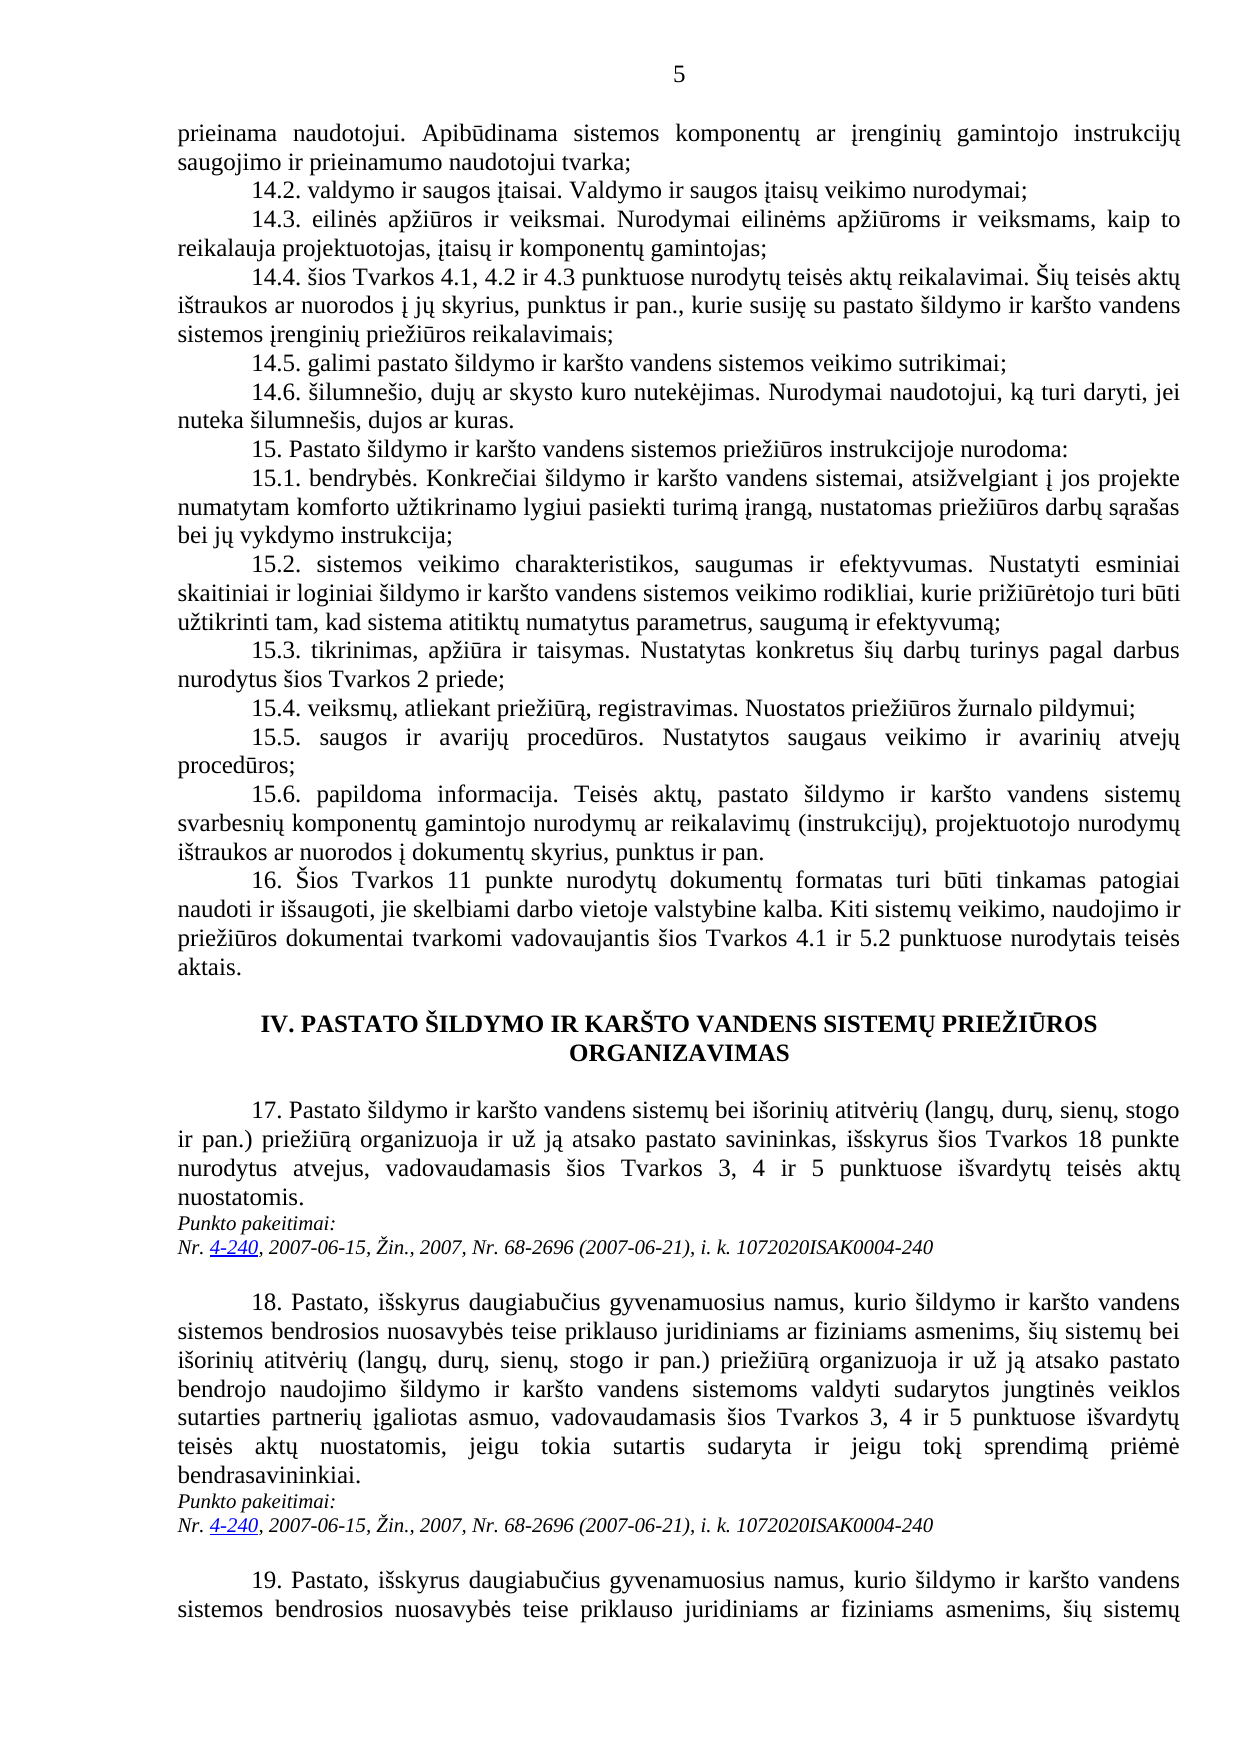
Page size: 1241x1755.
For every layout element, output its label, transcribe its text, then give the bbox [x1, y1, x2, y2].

text 14.3. eilinės apžiūros ir veiksmai. Nurodymai eilinėms apžiūroms ir veiksmams, kaip to reikalauja projektuotojas, įtaisų ir komponentų gamintojas; [177, 204, 1181, 262]
text 15.1. bendrybės. Konkrečiai šildymo ir karšto vandens sistemai, atsižvelgiant į jos projekte numatytam komforto užtikrinamo lygiui pasiekti turimą įrangą, nustatomas priežiūros darbų sąrašas bei jų vykdymo instrukcija; [177, 463, 1181, 549]
text 14.6. šilumnešio, dujų ar skysto kuro nutekėjimas. Nurodymai naudotojui, ką turi daryti, jei nuteka šilumnešis, dujos ar kuras. [177, 377, 1181, 434]
text 14.5. galimi pastato šildymo ir karšto vandens sistemos veikimo sutrikimai; [177, 348, 1181, 377]
text IV. PASTATO ŠILDYMO IR KARŠTO VANDENS SISTEMŲ PRIEŽIŪROS ORGANIZAVIMAS [177, 1009, 1181, 1067]
text 15.2. sistemos veikimo charakteristikos, saugumas ir efektyvumas. Nustatyti esminiai skaitiniai ir loginiai šildymo ir karšto vandens sistemos veikimo rodikliai, kurie prižiūrėtojo turi būti užtikrinti tam, kad sistema atitiktų numatytus parametrus, saugumą ir efektyvumą; [177, 549, 1181, 636]
text 15.5. saugos ir avarijų procedūros. Nustatytos saugaus veikimo ir avarinių atvejų procedūros; [177, 722, 1181, 779]
text 16. Šios Tvarkos 11 punkte nurodytų dokumentų formatas turi būti tinkamas patogiai naudoti ir išsaugoti, jie skelbiami darbo vietoje valstybine kalba. Kiti sistemų veikimo, naudojimo ir priežiūros dokumentai tvarkomi vadovaujantis šios Tvarkos 4.1 ir 5.2 punktuose nurodytais teisės aktais. [177, 866, 1181, 981]
text 14.4. šios Tvarkos 4.1, 4.2 ir 4.3 punktuose nurodytų teisės aktų reikalavimai. Šių teisės aktų ištraukos ar nuorodos į jų skyrius, punktus ir pan., kurie susiję su pastato šildymo ir karšto vandens sistemos įrenginių priežiūros reikalavimais; [177, 262, 1181, 348]
text 14.2. valdymo ir saugos įtaisai. Valdymo ir saugos įtaisų veikimo nurodymai; [177, 176, 1181, 204]
text Punkto pakeitimai: [177, 1489, 1181, 1513]
text Nr. 4-240, 2007-06-15, Žin., 2007, Nr. 68-2696 (2007-06-21), i. k. 1072020ISAK0004-240 [177, 1235, 1181, 1259]
text 15.4. veiksmų, atliekant priežiūrą, registravimas. Nuostatos priežiūros žurnalo pildymui; [177, 693, 1181, 722]
text Punkto pakeitimai: [177, 1211, 1181, 1235]
text 15. Pastato šildymo ir karšto vandens sistemos priežiūros instrukcijoje nurodoma: [177, 434, 1181, 463]
text 17. Pastato šildymo ir karšto vandens sistemų bei išorinių atitvėrių (langų, durų, sienų, stogo ir pan.) priežiūrą organizuoja ir už ją atsako pastato savininkas, išskyrus šios Tvarkos 18 punkte nurodytus atvejus, vadovaudamasis šios Tvarkos 3, 4 ir 5 punktuose išvardytų teisės aktų nuostatomis. [177, 1096, 1181, 1211]
text 15.3. tikrinimas, apžiūra ir taisymas. Nustatytas konkretus šių darbų turinys pagal darbus nurodytus šios Tvarkos 2 priede; [177, 636, 1181, 693]
text 15.6. papildoma informacija. Teisės aktų, pastato šildymo ir karšto vandens sistemų svarbesnių komponentų gamintojo nurodymų ar reikalavimų (instrukcijų), projektuotojo nurodymų ištraukos ar nuorodos į dokumentų skyrius, punktus ir pan. [177, 779, 1181, 866]
text 19. Pastato, išskyrus daugiabučius gyvenamuosius namus, kurio šildymo ir karšto vandens sistemos bendrosios nuosavybės teise priklauso juridiniams ar fiziniams asmenims, šių sistemų [177, 1566, 1181, 1623]
text 18. Pastato, išskyrus daugiabučius gyvenamuosius namus, kurio šildymo ir karšto vandens sistemos bendrosios nuosavybės teise priklauso juridiniams ar fiziniams asmenims, šių sistemų bei išorinių atitvėrių (langų, durų, sienų, stogo ir pan.) priežiūrą organizuoja ir už ją atsako pastato bendrojo naudojimo šildymo ir karšto vandens sistemoms valdyti sudarytos jungtinės veiklos sutarties partnerių įgaliotas asmuo, vadovaudamasis šios Tvarkos 3, 4 ir 5 punktuose išvardytų teisės aktų nuostatomis, jeigu tokia sutartis sudaryta ir jeigu tokį sprendimą priėmė bendrasavininkiai. [177, 1287, 1181, 1489]
text Nr. 4-240, 2007-06-15, Žin., 2007, Nr. 68-2696 (2007-06-21), i. k. 1072020ISAK0004-240 [177, 1513, 1181, 1537]
text prieinama naudotojui. Apibūdinama sistemos komponentų ar įrenginių gamintojo instrukcijų saugojimo ir prieinamumo naudotojui tvarka; [177, 118, 1181, 176]
